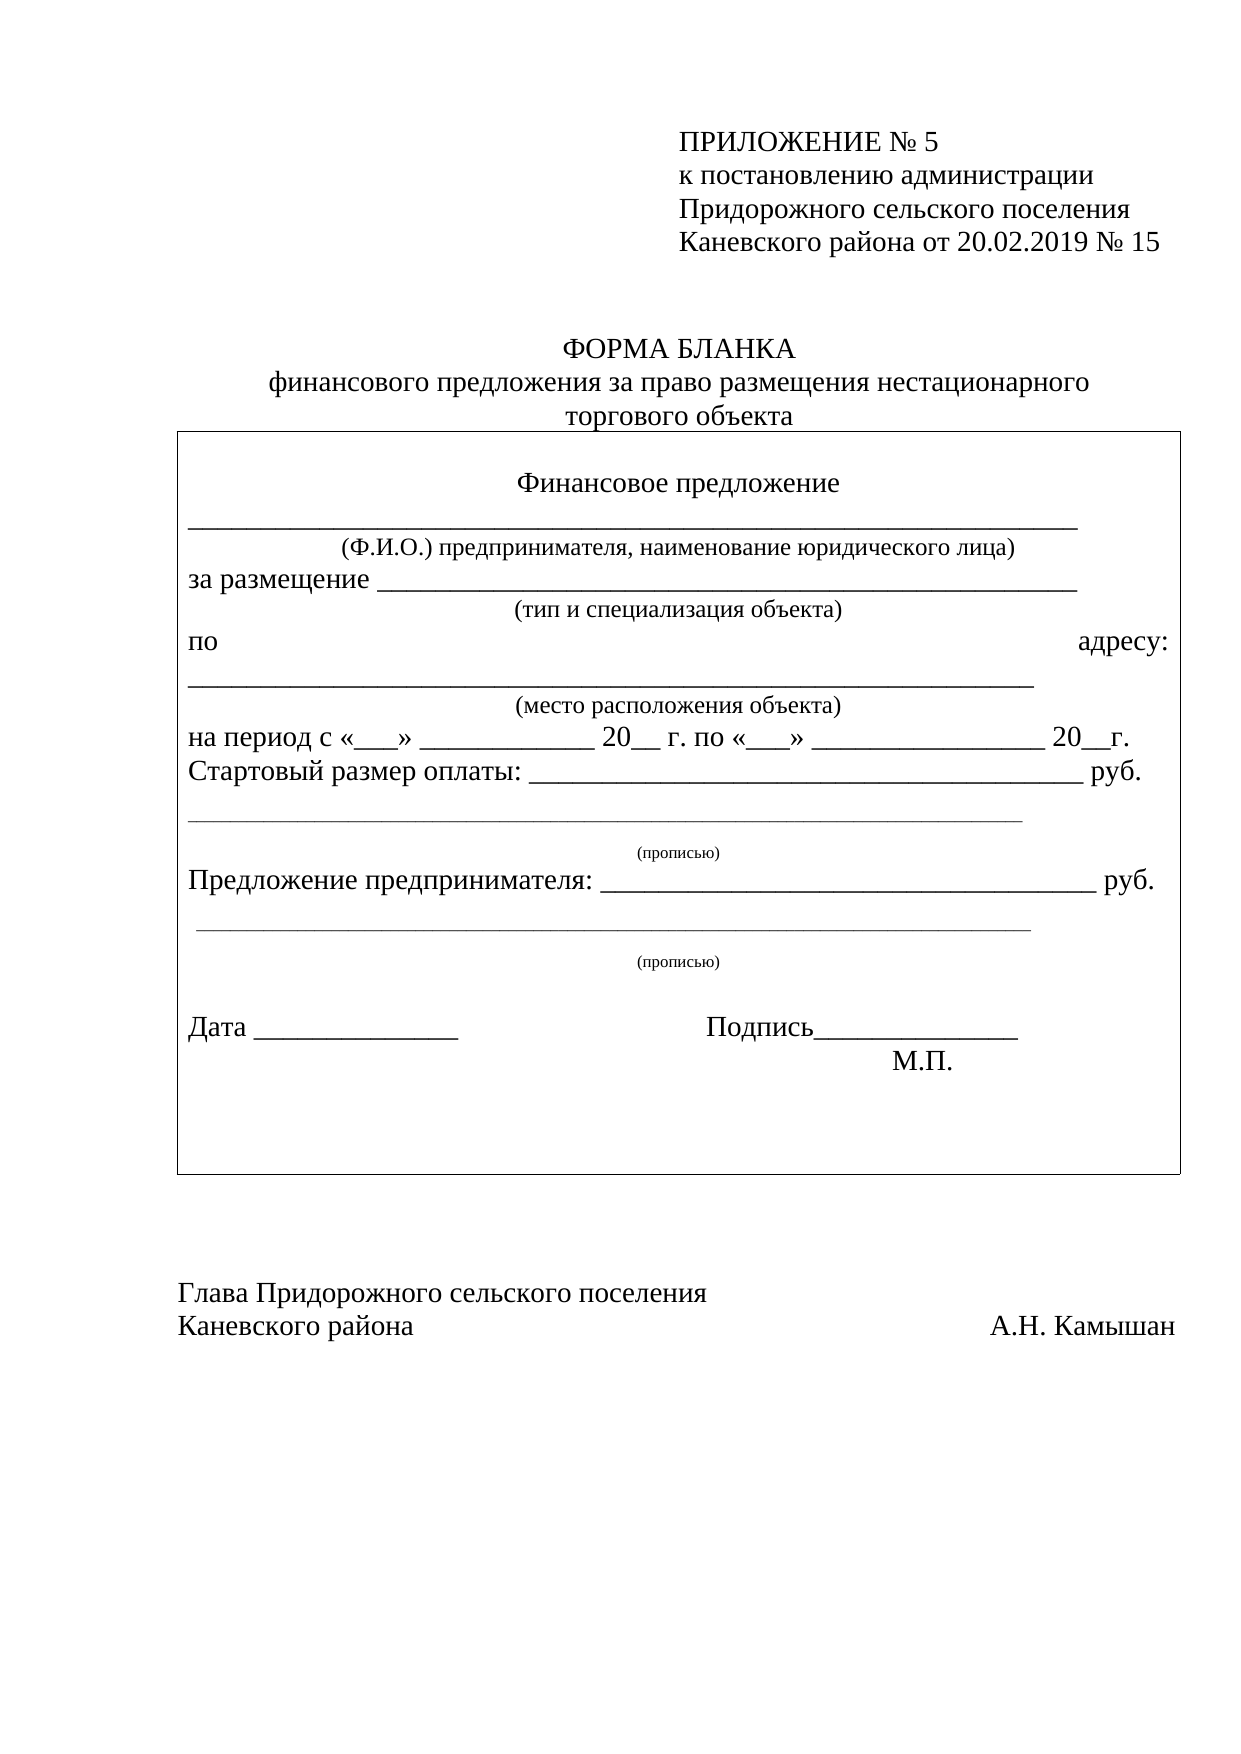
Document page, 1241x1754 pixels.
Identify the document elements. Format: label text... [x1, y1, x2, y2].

table_header Финансовое предложение _____________________________________________________________ (Ф.И.О.) предпринимателя, наименование юридического лица) за размещение ________________________________________________ (тип и специализация объекта) по адресу: __________________________________________________________ (место расположения объекта) на период с «___» ____________ 20__ г. по «___» ________________ 20__г. Стартовый размер оплаты: ______________________________________ руб. ___________________________________________________________________________________________________ (прописью) Предложение предпринимателя: __________________________________ руб. ___________________________________________________________________________________________________ (прописью) Дата ______________ Подпись______________ М.П. [178, 432, 1180, 1174]
text Глава Придорожного сельского поселения Каневского района А.Н. Камышан [177, 1275, 1181, 1342]
text ФОРМА БЛАНКА финансового предложения за право размещения нестационарного торгового объекта [177, 331, 1181, 431]
table_header ПРИЛОЖЕНИЕ № 5 к постановлению администрации Придорожного сельского поселения Каневского района от 20.02.2019 № 15 [673, 118, 1182, 264]
table_header [177, 118, 673, 264]
